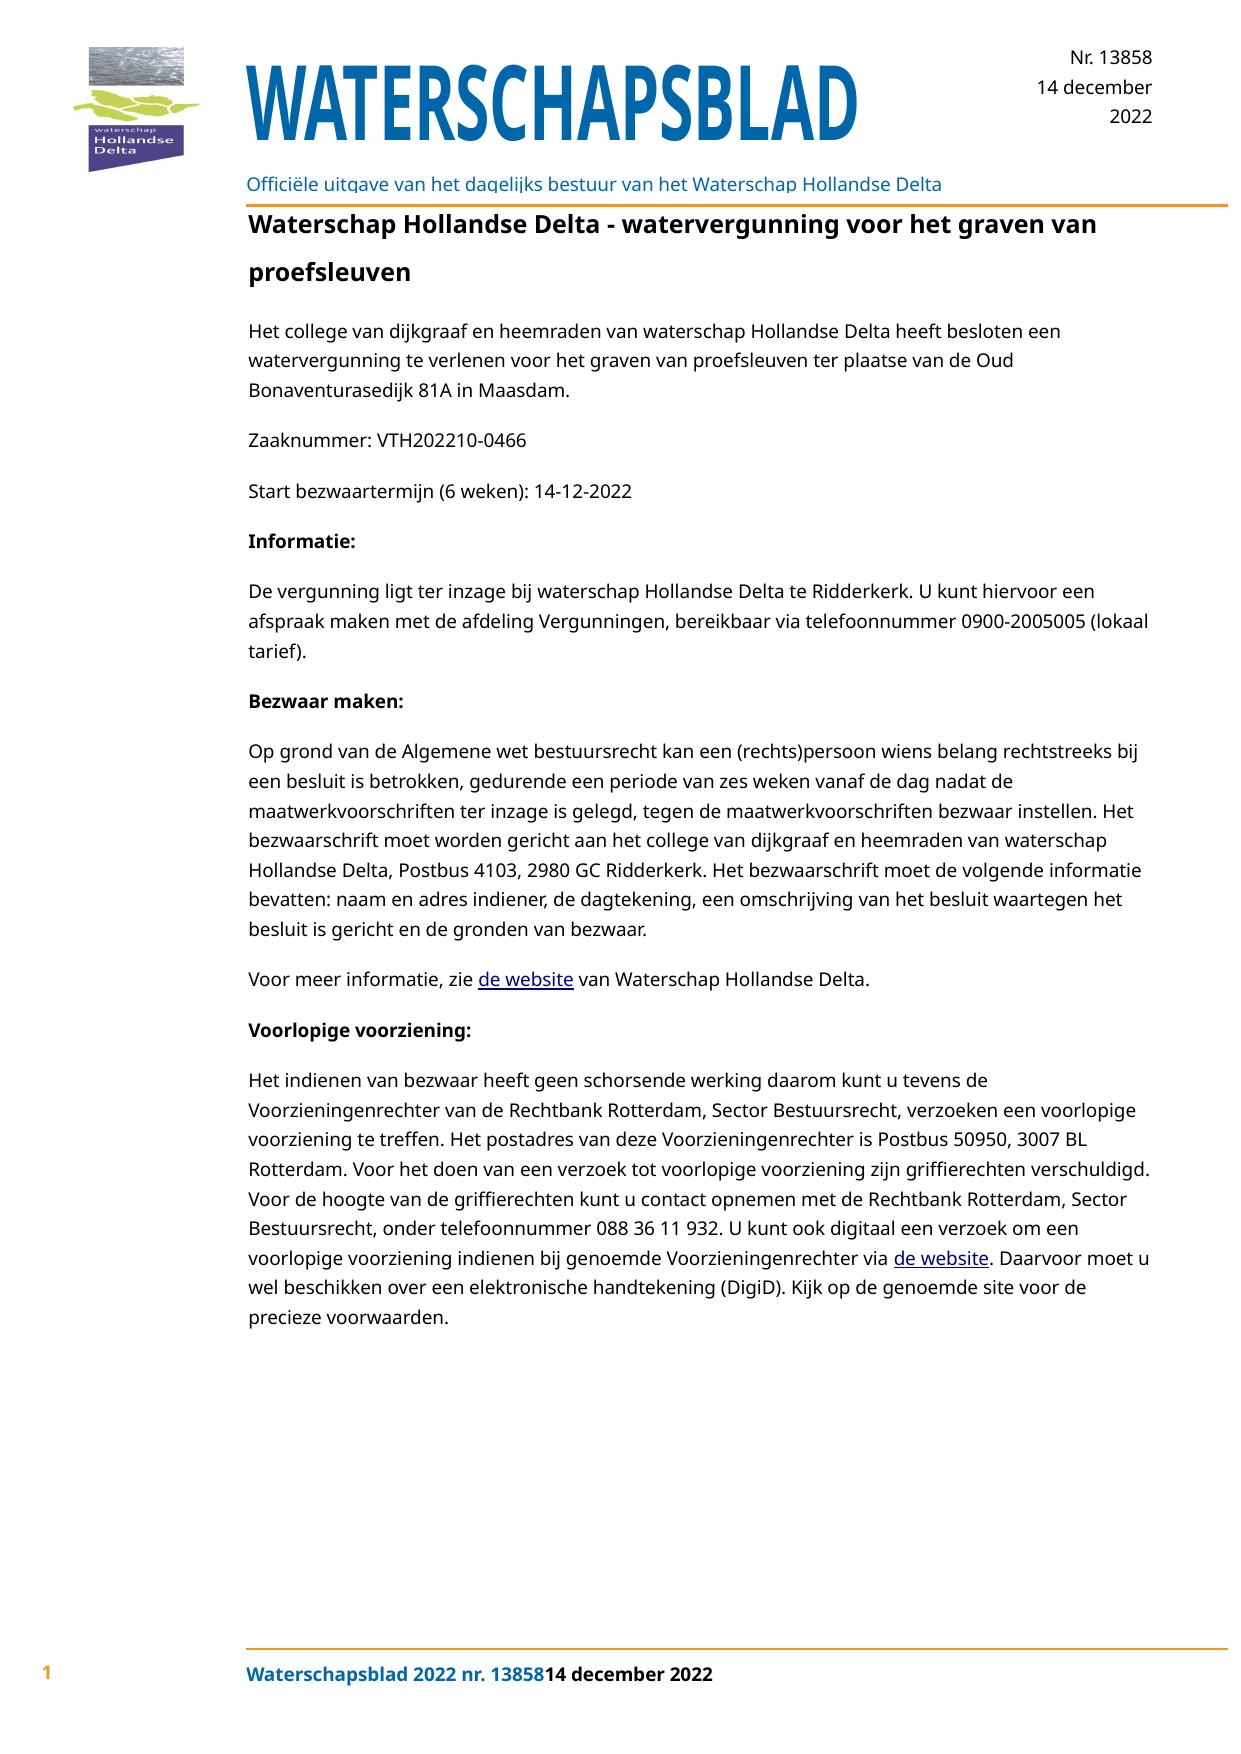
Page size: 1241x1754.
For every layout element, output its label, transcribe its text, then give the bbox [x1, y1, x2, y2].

text Informatie: [248, 528, 1152, 554]
text Start bezwaartermijn (6 weken): 14-12-2022 [248, 478, 1152, 504]
text Voor meer informatie, zie de website van Waterschap Hollandse Delta. [248, 967, 1152, 992]
text Waterschap Hollandse Delta - watervergunning voor het graven van proefsleuven [248, 207, 1152, 288]
text Zaaknummer: VTH202210-0466 [248, 427, 1152, 453]
text Het indienen van bezwaar heeft geen schorsende werking daarom kunt u tevens de Voorzieningenrechter van de Rechtbank Rotterdam, Sector Bestuursrecht, verzoeken een voorlopige voorziening te treffen. Het postadres van deze Voorzieningenrechter is Postbus 50950, 3007 BL Rotterdam. Voor het doen van een verzoek tot voorlopige voorziening zijn griffierechten verschuldigd. Voor de hoogte van de griffierechten kunt u contact opnemen met de Rechtbank Rotterdam, Sector Bestuursrecht, onder telefoonnummer 088 36 11 932. U kunt ook digitaal een verzoek om een voorlopige voorziening indienen bij genoemde Voorzieningenrechter via de website. Daarvoor moet u wel beschikken over een elektronische handtekening (DigiD). Kijk op de genoemde site voor de precieze voorwaarden. [248, 1067, 1152, 1330]
text Bezwaar maken: [248, 688, 1152, 714]
text Op grond van de Algemene wet bestuursrecht kan een (rechts)persoon wiens belang rechtstreeks bij een besluit is betrokken, gedurende een periode van zes weken vanaf de dag nadat de maatwerkvoorschriften ter inzage is gelegd, tegen de maatwerkvoorschriften bezwaar instellen. Het bezwaarschrift moet worden gericht aan het college van dijkgraaf en heemraden van waterschap Hollandse Delta, Postbus 4103, 2980 GC Ridderkerk. Het bezwaarschrift moet de volgende informatie bevatten: naam en adres indiener, de dagtekening, een omschrijving van het besluit waartegen het besluit is gericht en de gronden van bezwaar. [248, 739, 1152, 942]
picture [41, 47, 231, 172]
text Het college van dijkgraaf en heemraden van waterschap Hollandse Delta heeft besloten een watervergunning te verlenen voor het graven van proefsleuven ter plaatse van de Oud Bonaventurasedijk 81A in Maasdam. [248, 318, 1152, 403]
text Voorlopige voorziening: [248, 1017, 1152, 1043]
text De vergunning ligt ter inzage bij waterschap Hollandse Delta te Ridderkerk. U kunt hiervoor een afspraak maken met de afdeling Vergunningen, bereikbaar via telefoonnummer 0900-2005005 (lokaal tarief). [248, 579, 1152, 664]
